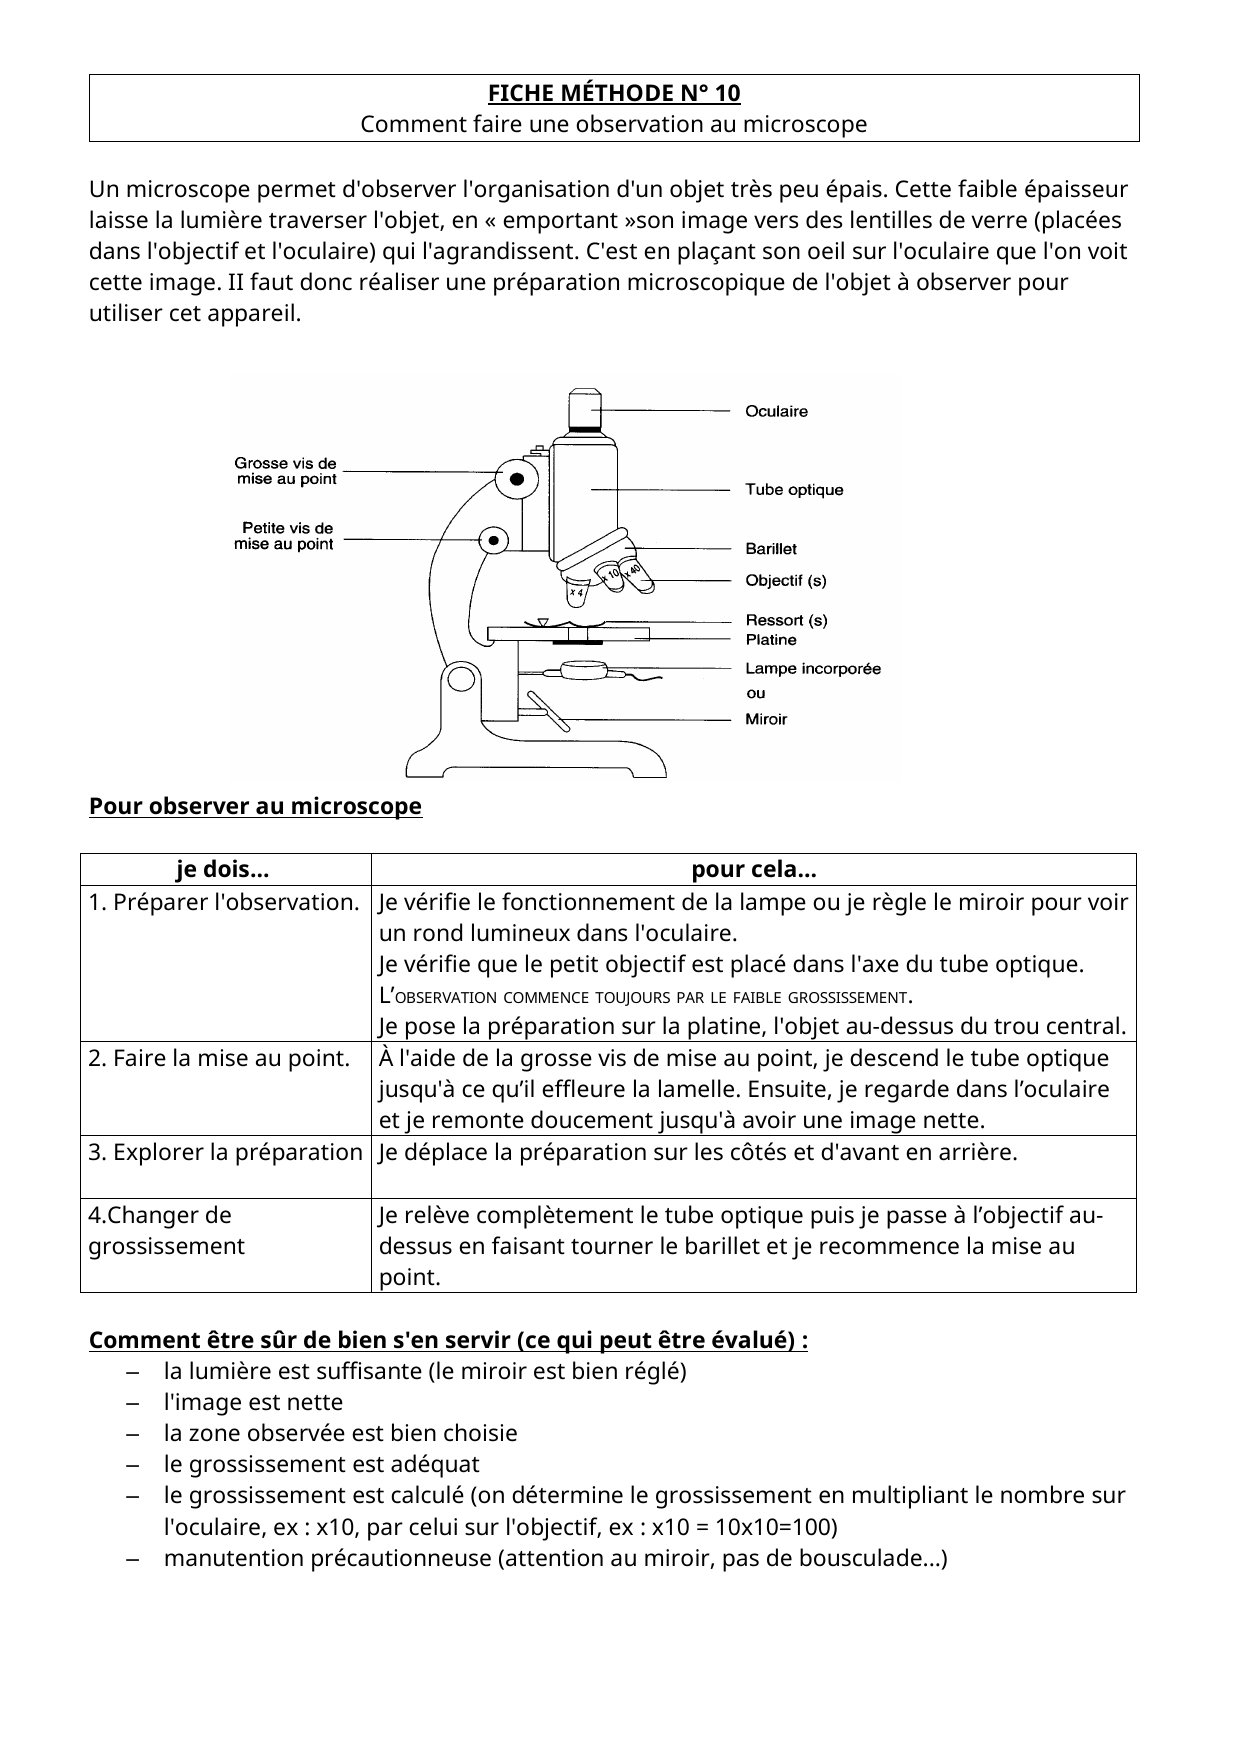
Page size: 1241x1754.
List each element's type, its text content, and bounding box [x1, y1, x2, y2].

table_header je dois... [81, 854, 371, 884]
table_cell Je déplace la préparation sur les côtés et d'avant en arrière. [372, 1136, 1136, 1198]
text [214, 365, 918, 790]
text Un microscope permet d'observer l'organisation d'un objet très peu épais. Cette faible épaisseur laisse la lumière traverser l'objet, en « emportant »son image vers des lentilles de verre (placées dans l'objectif et l'oculaire) qui l'agrandissent. C'est en plaçant son oeil sur l'oculaire que l'on voit cette image. II faut donc réaliser une préparation microscopique de l'objet à observer pour utiliser cet appareil. [89, 173, 1140, 328]
table_header pour cela... [372, 854, 1136, 884]
table_cell 3. Explorer la préparation [81, 1136, 371, 1198]
text Pour observer au microscope [89, 359, 1140, 821]
table_cell 2. Faire la mise au point. [81, 1042, 371, 1135]
table_cell 4.Changer de grossissement [81, 1199, 371, 1292]
list le grossissement est calculé (on détermine le grossissement en multipliant le nombre sur l'oculaire, ex : x10, par celui sur l'objectif, ex : x10 = 10x10=100) [126, 1479, 1140, 1542]
text Comment être sûr de bien s'en servir (ce qui peut être évalué) : [89, 1324, 1140, 1355]
text Fiche méthode n° 10 [90, 75, 1139, 105]
list la lumière est suffisante (le miroir est bien réglé) [126, 1355, 1140, 1386]
table_cell 1. Préparer l'observation. [81, 886, 371, 1041]
text Comment faire une observation au microscope [90, 105, 1139, 141]
table_cell Je vérifie le fonctionnement de la lampe ou je règle le miroir pour voir un rond lumineux dans l'oculaire. Je vérifie que le petit objectif est placé dans l'axe du tube optique. L’observation commence toujours par le faible grossissement. Je pose la préparation sur la platine, l'objet au-dessus du trou central. [372, 886, 1136, 1041]
picture [230, 374, 902, 782]
list le grossissement est adéquat [126, 1448, 1140, 1479]
list manutention précautionneuse (attention au miroir, pas de bousculade...) [126, 1542, 1140, 1573]
table_cell Je relève complètement le tube optique puis je passe à l’objectif au-dessus en faisant tourner le barillet et je recommence la mise au point. [372, 1199, 1136, 1292]
list l'image est nette [126, 1386, 1140, 1417]
list la zone observée est bien choisie [126, 1417, 1140, 1448]
table_cell À l'aide de la grosse vis de mise au point, je descend le tube optique jusqu'à ce qu’il effleure la lamelle. Ensuite, je regarde dans l’oculaire et je remonte doucement jusqu'à avoir une image nette. [372, 1042, 1136, 1135]
